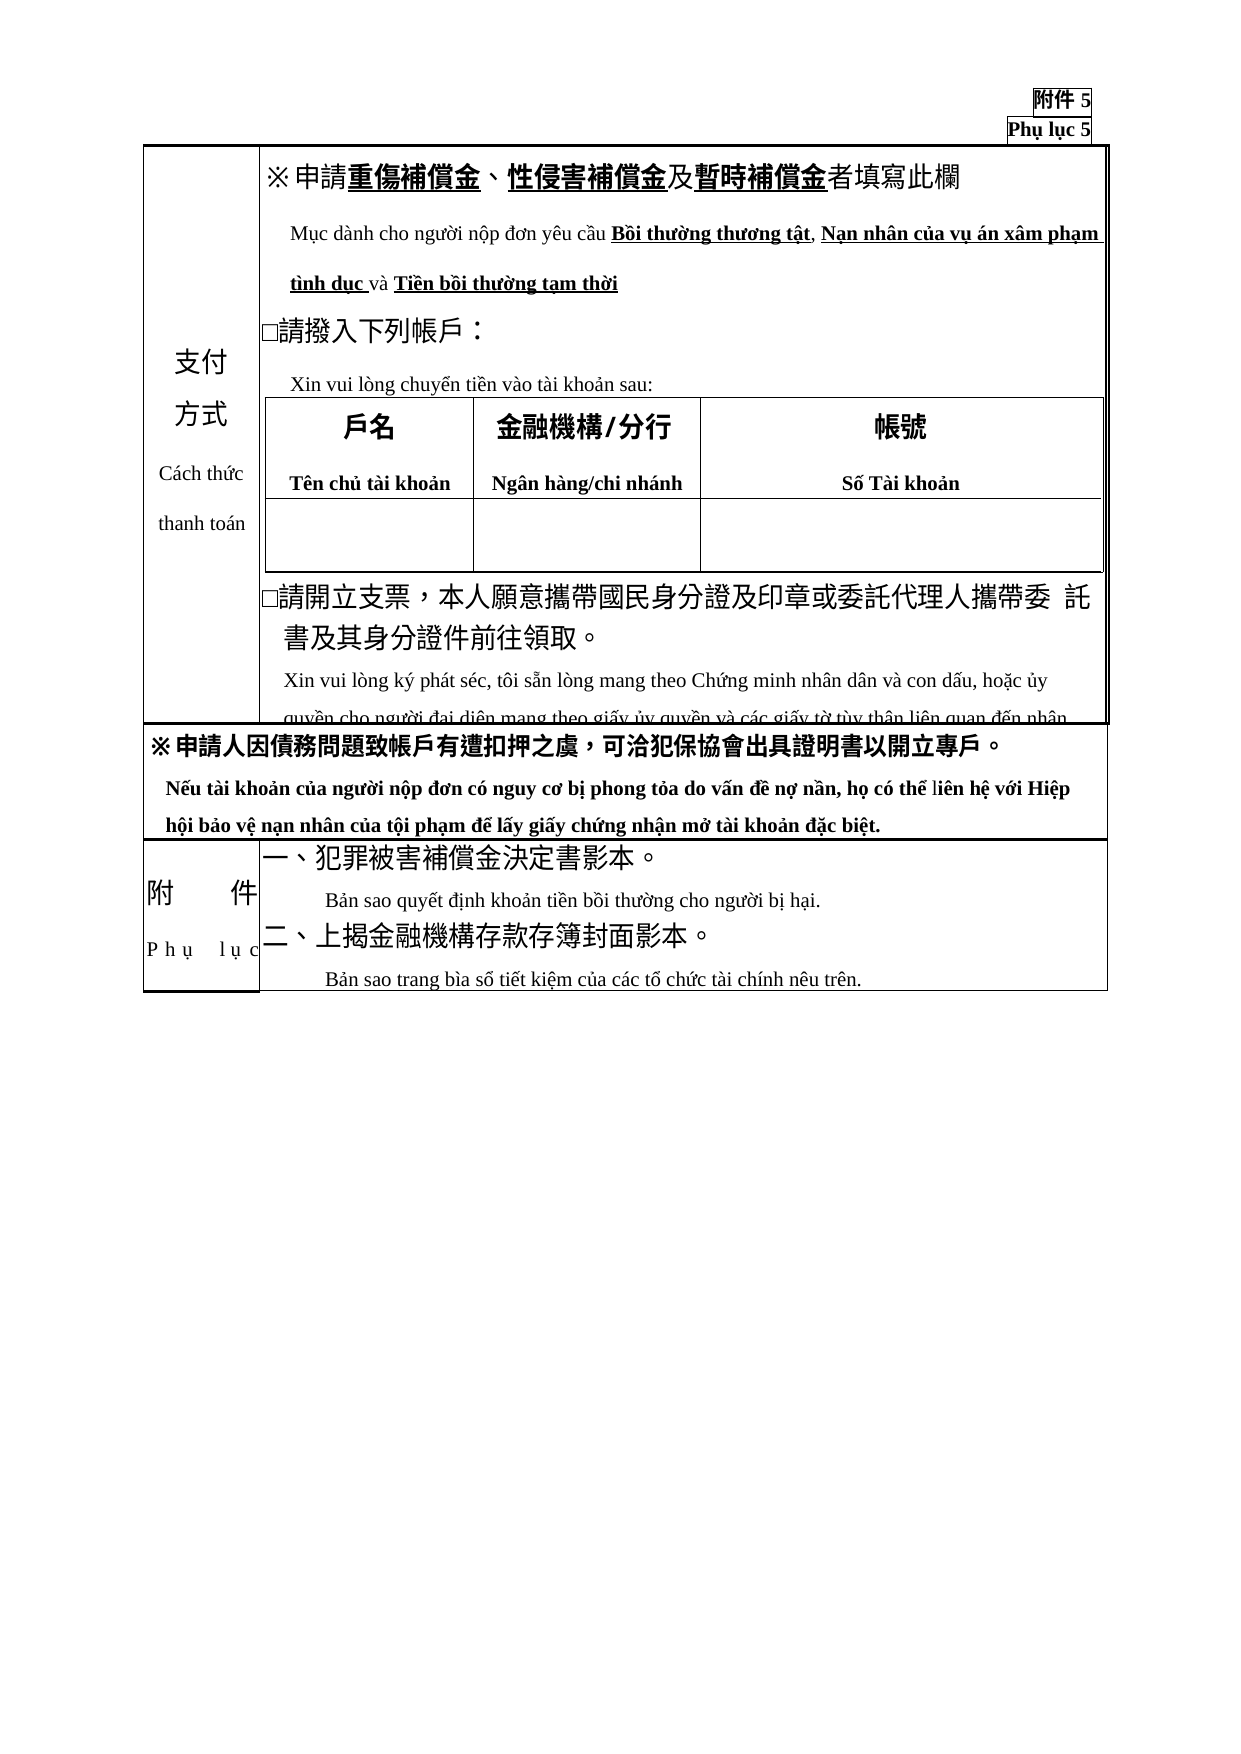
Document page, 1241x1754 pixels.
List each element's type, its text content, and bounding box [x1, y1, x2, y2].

table_cell Phụ lục 5 [1008, 117, 1091, 144]
table_cell [701, 499, 1101, 571]
table_cell [144, 116, 1007, 144]
table_cell [474, 499, 700, 571]
table_header [144, 88, 1033, 116]
table_cell 附 件 P h ụ l ụ c [144, 841, 259, 990]
table_header 附件 5 [1034, 89, 1091, 116]
table_cell 一、犯罪被害補償金決定書影本。 Bản sao quyết định khoản tiền bồi thường cho người bị hại. 二、上揭金融機構存款存簿封面影本。 Bản sao trang bìa sổ tiết kiệm của các tổ chức tài chính nêu trên. [260, 841, 1107, 990]
table_header 戶名 Tên chủ tài khoản [266, 398, 473, 498]
table_cell [266, 499, 473, 571]
table_header [1092, 88, 1107, 116]
table_cell [1092, 116, 1107, 144]
table_cell ※申請人因債務問題致帳戶有遭扣押之虞，可洽犯保協會出具證明書以開立專戶。 Nếu tài khoản của người nộp đơn có nguy cơ bị phong tỏa do vấn đề nợ nần, họ có thể liên hệ với Hiệp hội bảo vệ nạn nhân của tội phạm để lấy giấy chứng nhận mở tài khoản đặc biệt. [144, 725, 1107, 838]
table_header 金融機構/分行 Ngân hàng/chi nhánh [474, 398, 700, 498]
table_cell 支付方式 Cách thức thanh toán [144, 147, 259, 722]
table_header 帳號 Số Tài khoản [701, 398, 1101, 498]
table_cell ※申請重傷補償金、性侵害補償金及暫時補償金者填寫此欄 Mục dành cho người nộp đơn yêu cầu Bồi thường thương tật, Nạn nhân của vụ án xâm phạm tình dục và Tiền bồi thường tạm thời □請撥入下列帳戶： Xin vui lòng chuyển tiền vào tài khoản sau: □請開立支票，本人願意攜帶國民身分證及印章或委託代理人攜帶委 託書及其身分證件前往領取。 Xin vui lòng ký phát séc, tôi sẵn lòng mang theo Chứng minh nhân dân và con dấu, hoặc ủy quyền cho người đại diện mang theo giấy ủy quyền và các giấy tờ tùy thân liên quan đến nhận. [260, 147, 1105, 722]
